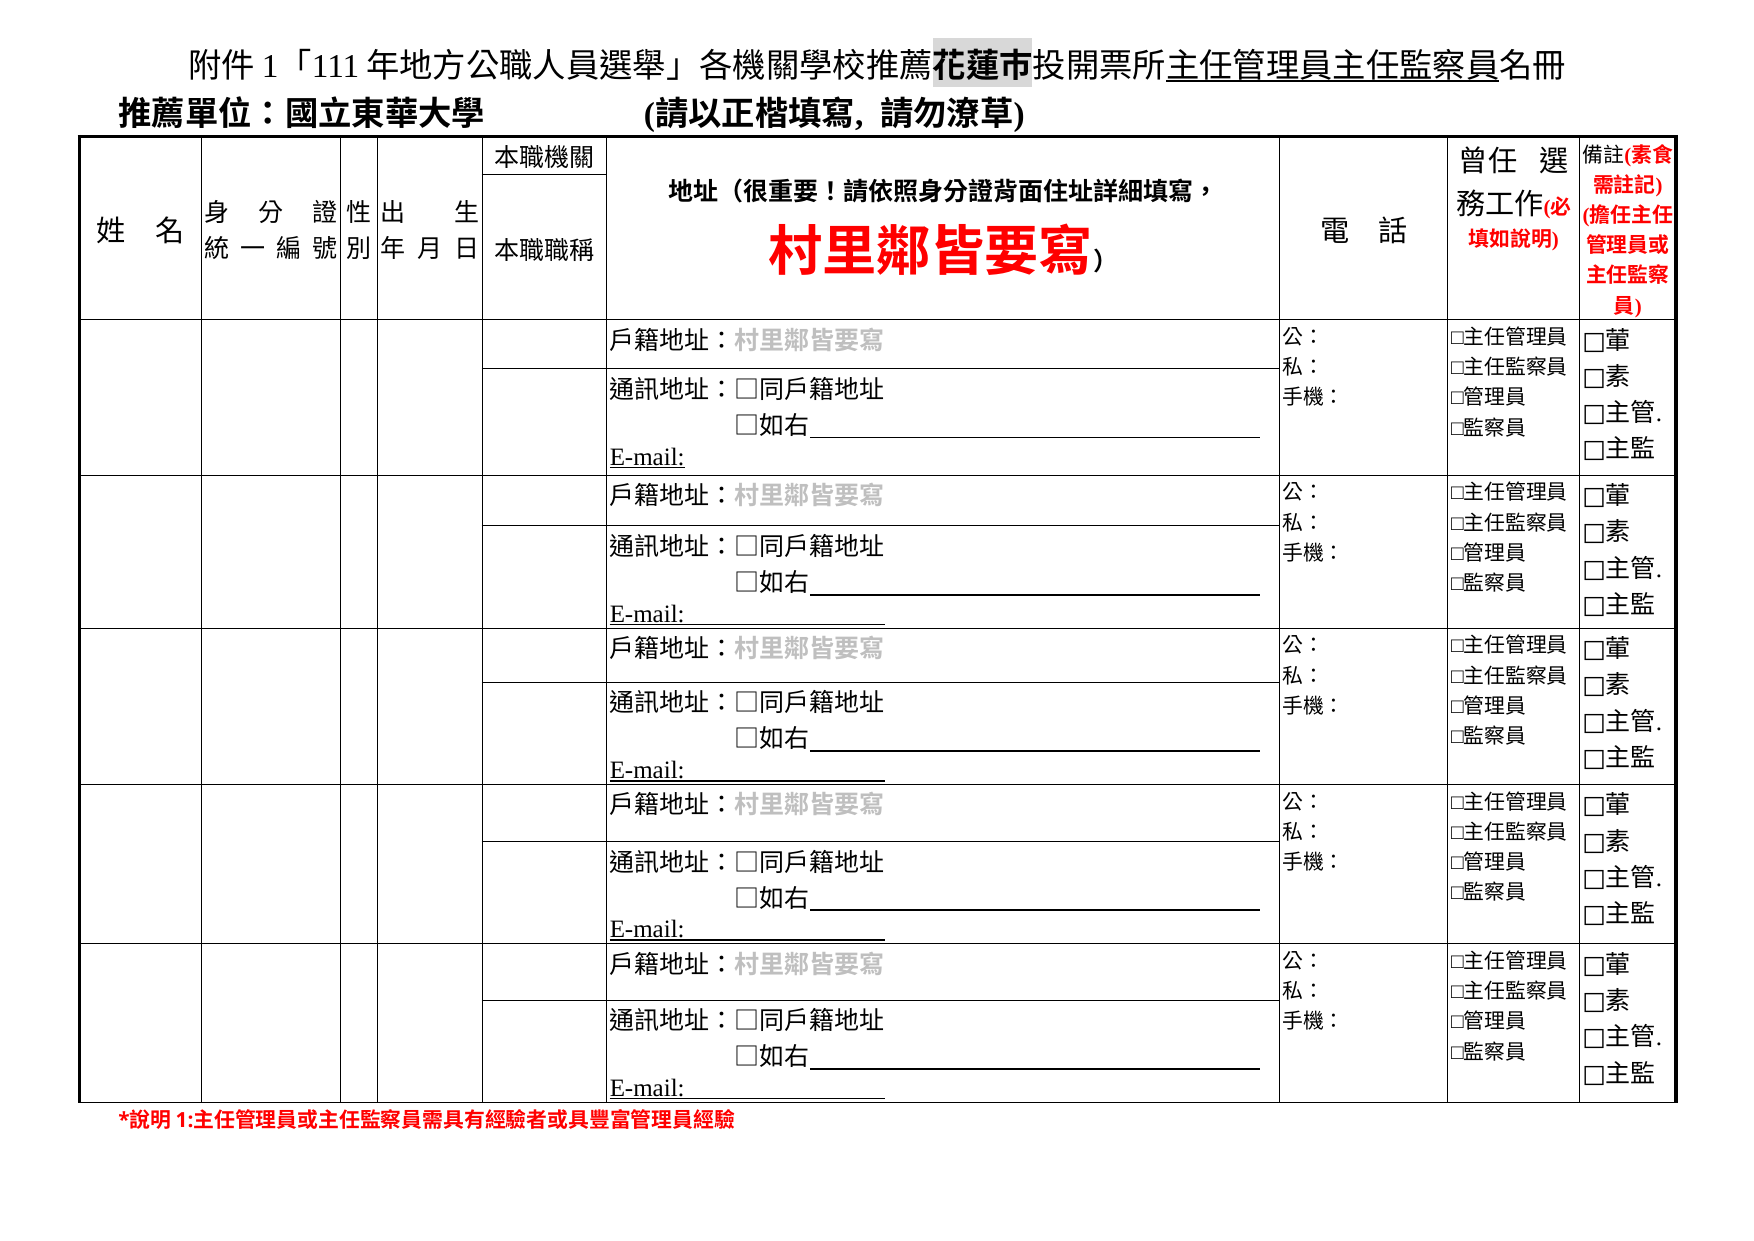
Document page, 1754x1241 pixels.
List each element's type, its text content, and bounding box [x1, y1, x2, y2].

table_cell [483, 369, 606, 474]
table_header 備註(素食需註記)(擔任主任管理員或主任監察員) [1580, 138, 1674, 319]
table_cell [81, 785, 201, 943]
table_cell [81, 944, 201, 1102]
table_cell [483, 1001, 606, 1102]
table_cell □葷 □素 □主管. □主監 [1580, 320, 1674, 474]
table_cell 本職職稱 [483, 175, 606, 319]
table_header 地址（很重要！請依照身分證背面住址詳細填寫， 村里鄰皆要寫） [607, 138, 1279, 319]
table_cell □主任管理員 □主任監察員 □管理員 □監察員 [1448, 476, 1579, 628]
text *說明1:主任管理員或主任監察員需具有經驗者或具豐富管理員經驗 [118, 1103, 1636, 1133]
table_cell 通訊地址：□同戶籍地址 □如右 E-mail: [607, 1001, 1279, 1102]
table_cell □主任管理員 □主任監察員 □管理員 □監察員 [1448, 785, 1579, 943]
table_cell 公： 私： 手機： [1280, 320, 1447, 474]
table_cell [341, 320, 377, 474]
table_cell □葷 □素 □主管. □主監 [1580, 476, 1674, 628]
table_cell 戶籍地址：村里鄰皆要寫 [607, 629, 1279, 682]
table_cell [81, 629, 201, 784]
table_cell 通訊地址：□同戶籍地址 □如右 E-mail: [607, 842, 1279, 943]
table_cell [202, 785, 340, 943]
text 推薦單位：國立東華大學 (請以正楷填寫, 請勿潦草) [118, 87, 1636, 135]
table_cell □葷 □素 □主管. □主監 [1580, 785, 1674, 943]
table_header 姓 名 [81, 138, 201, 319]
table_cell [81, 320, 201, 474]
table_cell 公： 私： 手機： [1280, 785, 1447, 943]
table_cell [483, 683, 606, 784]
table_cell 戶籍地址：村里鄰皆要寫 [607, 320, 1279, 368]
table_cell [202, 629, 340, 784]
table_cell 通訊地址：□同戶籍地址 □如右 E-mail: [607, 369, 1279, 474]
table_header 本職機關 [483, 138, 606, 174]
table_cell 戶籍地址：村里鄰皆要寫 [607, 944, 1279, 999]
table_cell □主任管理員 □主任監察員 □管理員 □監察員 [1448, 320, 1579, 474]
table_cell [483, 785, 606, 841]
table_cell [483, 629, 606, 682]
table_cell □主任管理員 □主任監察員 □管理員 □監察員 [1448, 629, 1579, 784]
table_cell [483, 944, 606, 999]
table_cell [202, 476, 340, 628]
table_header 曾任 選務工作(必填如說明) [1448, 138, 1579, 319]
table_cell [341, 629, 377, 784]
table_cell [378, 785, 482, 943]
table_cell [483, 526, 606, 628]
table_cell [341, 785, 377, 943]
table_cell 公： 私： 手機： [1280, 944, 1447, 1102]
table_cell □主任管理員 □主任監察員 □管理員 □監察員 [1448, 944, 1579, 1102]
table_cell [81, 476, 201, 628]
table_cell [378, 944, 482, 1102]
table_cell □葷 □素 □主管. □主監 [1580, 629, 1674, 784]
table_header 身分證 統一編號 [202, 138, 340, 319]
table_cell 公： 私： 手機： [1280, 476, 1447, 628]
table_cell [483, 320, 606, 368]
table_cell 戶籍地址：村里鄰皆要寫 [607, 476, 1279, 525]
table_header 電 話 [1280, 138, 1447, 319]
table_cell [378, 629, 482, 784]
table_header 性 別 [341, 138, 377, 319]
table_cell 公： 私： 手機： [1280, 629, 1447, 784]
text 附件1「111年地方公職人員選舉」各機關學校推薦花蓮巿投開票所主任管理員主任監察員名冊 [118, 38, 1636, 87]
table_cell [341, 944, 377, 1102]
table_header 出生 年月日 [378, 138, 482, 319]
table_cell [341, 476, 377, 628]
table_cell 通訊地址：□同戶籍地址 □如右 E-mail: [607, 683, 1279, 784]
table_cell □葷 □素 □主管. □主監 [1580, 944, 1674, 1102]
table_cell 戶籍地址：村里鄰皆要寫 [607, 785, 1279, 841]
table_cell [202, 320, 340, 474]
table_cell 通訊地址：□同戶籍地址 □如右 E-mail: [607, 526, 1279, 628]
table_cell [483, 842, 606, 943]
table_cell [378, 476, 482, 628]
table_cell [378, 320, 482, 474]
table_cell [202, 944, 340, 1102]
table_cell [483, 476, 606, 525]
